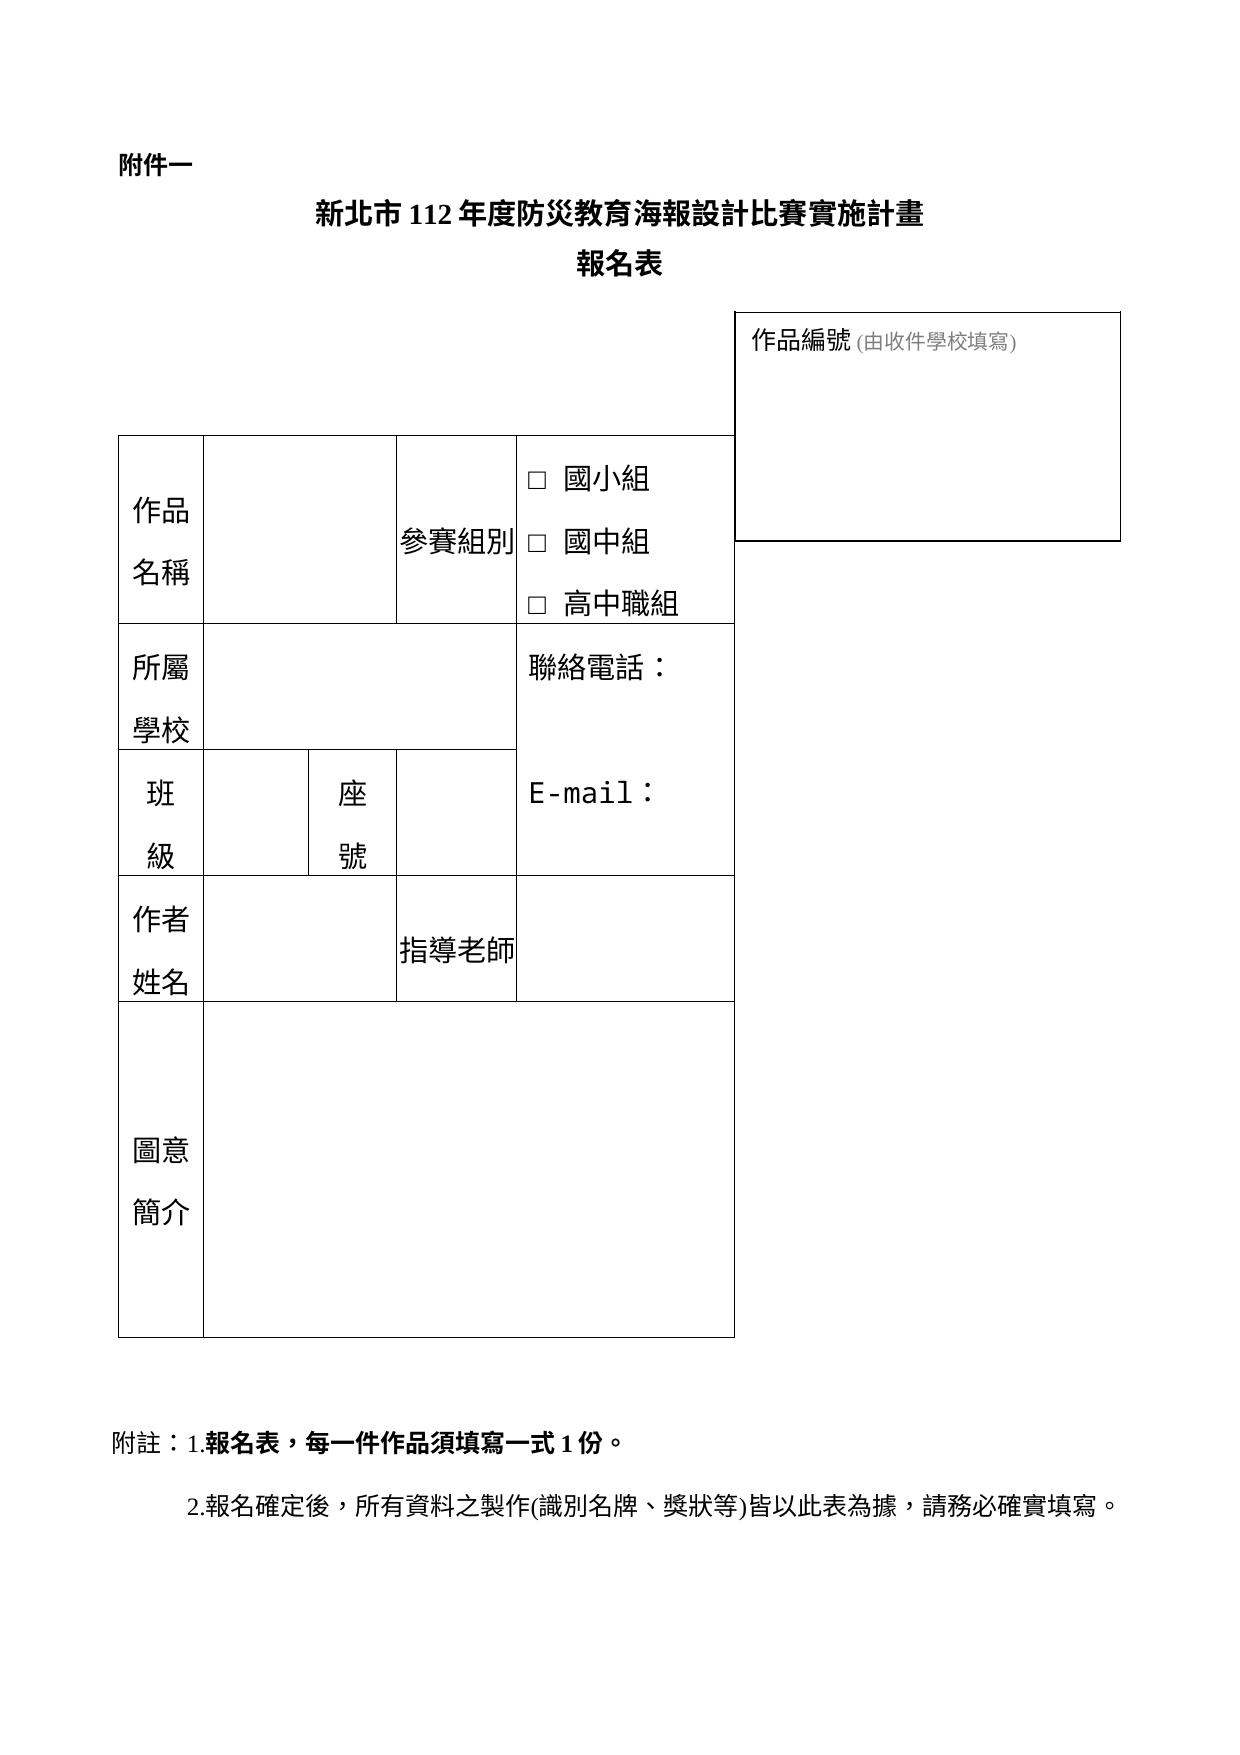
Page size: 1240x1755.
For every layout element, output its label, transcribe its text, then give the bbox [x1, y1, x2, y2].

table_header [204, 436, 396, 623]
table_cell [204, 1002, 734, 1337]
table_cell 座 號 [309, 750, 396, 875]
text 2.報名確定後，所有資料之製作(識別名牌、獎狀等)皆以此表為據，請務必確實填寫。 [187, 1463, 1121, 1525]
table_header 作品名稱 [119, 436, 203, 623]
table_cell [204, 750, 308, 875]
text 新北市112年度防災教育海報設計比賽實施計畫 [118, 184, 1121, 234]
table_header 參賽組別 [397, 436, 516, 623]
table_cell 圖意簡介 [119, 1002, 203, 1337]
table_header □ 國小組 □ 國中組 □ 高中職組 [517, 436, 734, 623]
table_cell [204, 876, 396, 1001]
table_cell 指導老師 [397, 876, 516, 1001]
text 附件一 [118, 122, 1121, 184]
text 附註：1.報名表，每一件作品須填寫一式1份。 [112, 1400, 1121, 1463]
table_cell 聯絡電話： E-mail： [517, 624, 734, 875]
table_cell [517, 876, 734, 1001]
text 報名表 [118, 234, 1121, 284]
table_cell 所屬學校 [119, 624, 203, 749]
text 作品編號 (由收件學校填寫) [751, 320, 1105, 357]
table_cell 作者姓名 [119, 876, 203, 1001]
table_cell [397, 750, 516, 875]
table_cell [204, 624, 516, 749]
table_cell 班級 [119, 750, 203, 875]
